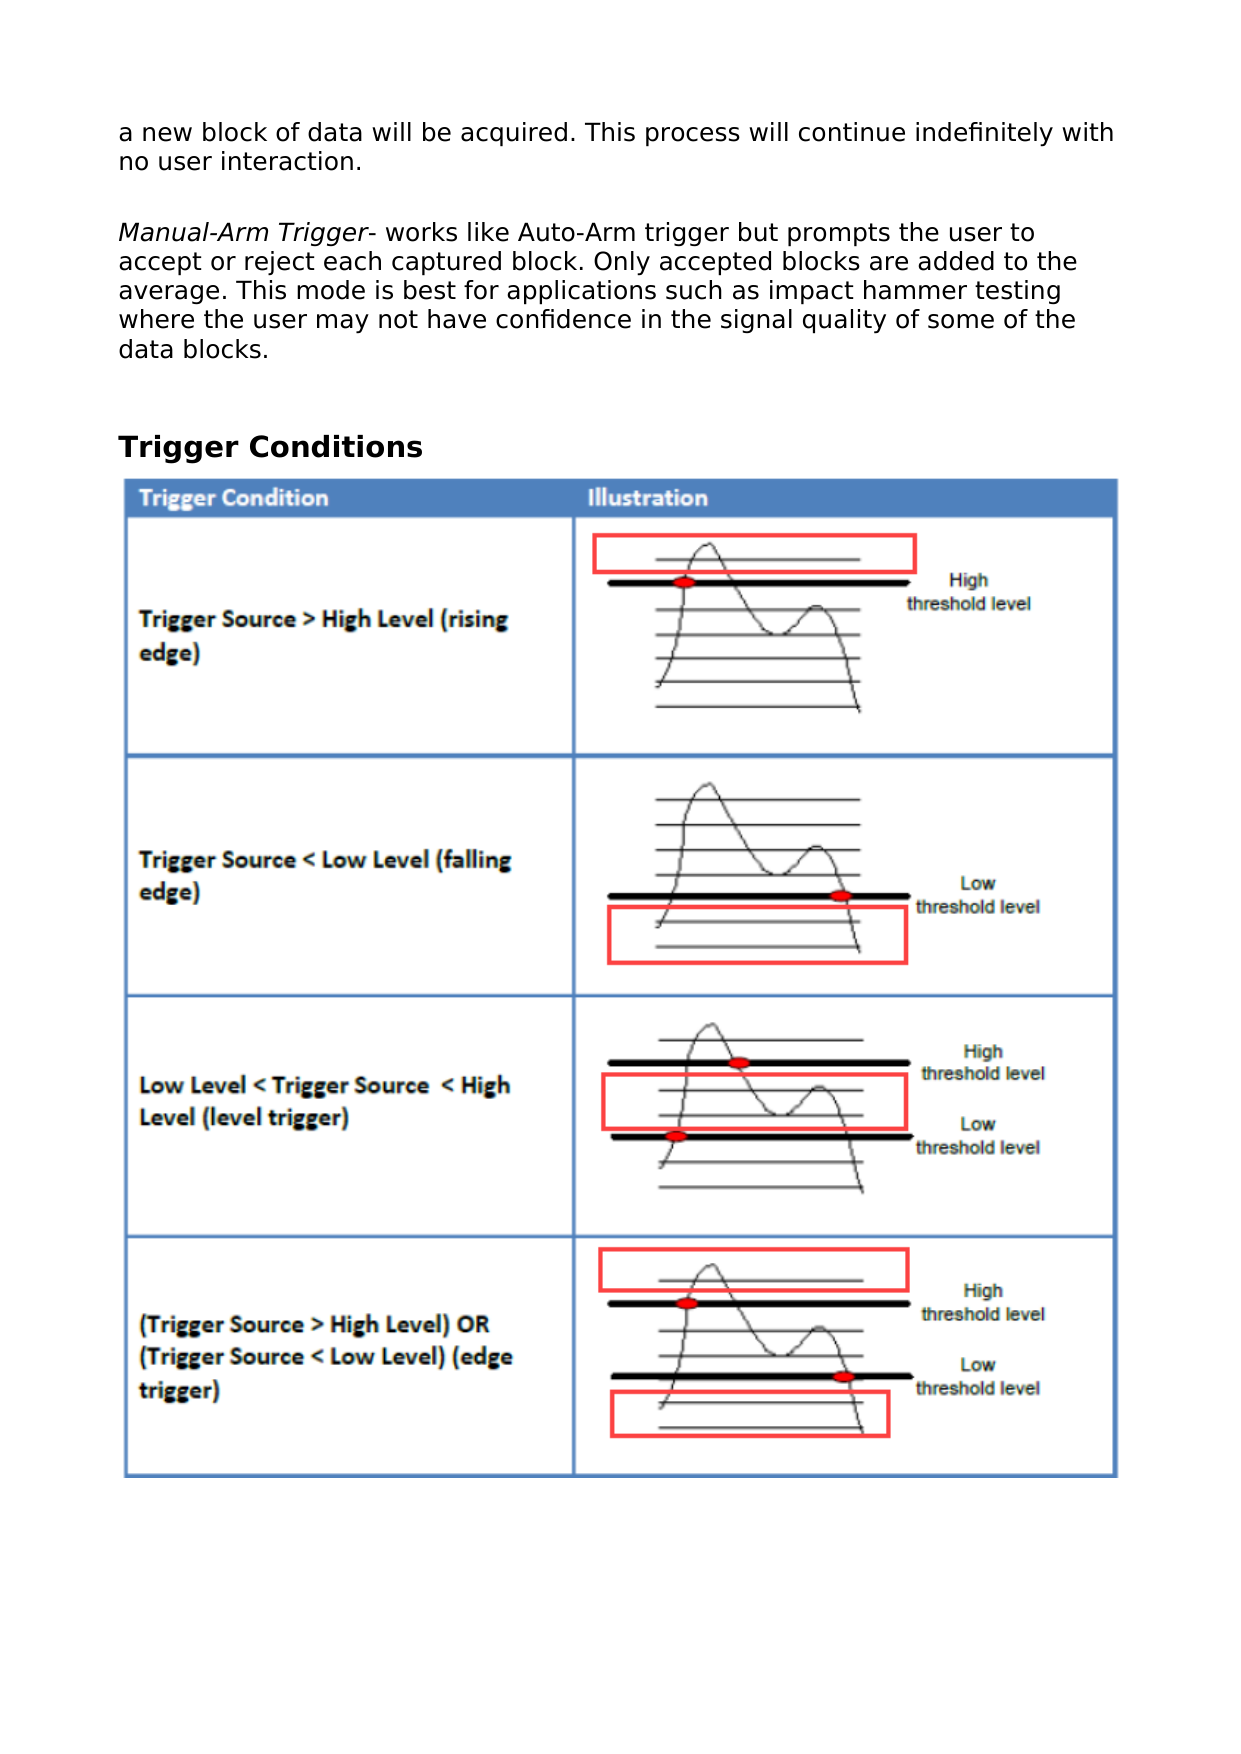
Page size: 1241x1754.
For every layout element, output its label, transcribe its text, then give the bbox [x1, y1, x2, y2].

subtitle Trigger Conditions [118, 431, 1122, 464]
text Manual-Arm Trigger- works like Auto-Arm trigger but prompts the user to accept or reject each captured block. Only accepted blocks are added to the average. This mode is best for applications such as impact hammer testing where the user may not have confidence in the signal quality of some of the data blocks. [118, 218, 1122, 393]
picture [118, 477, 1123, 1478]
text a new block of data will be acquired. This process will continue indefinitely with no user interaction. [118, 118, 1122, 206]
